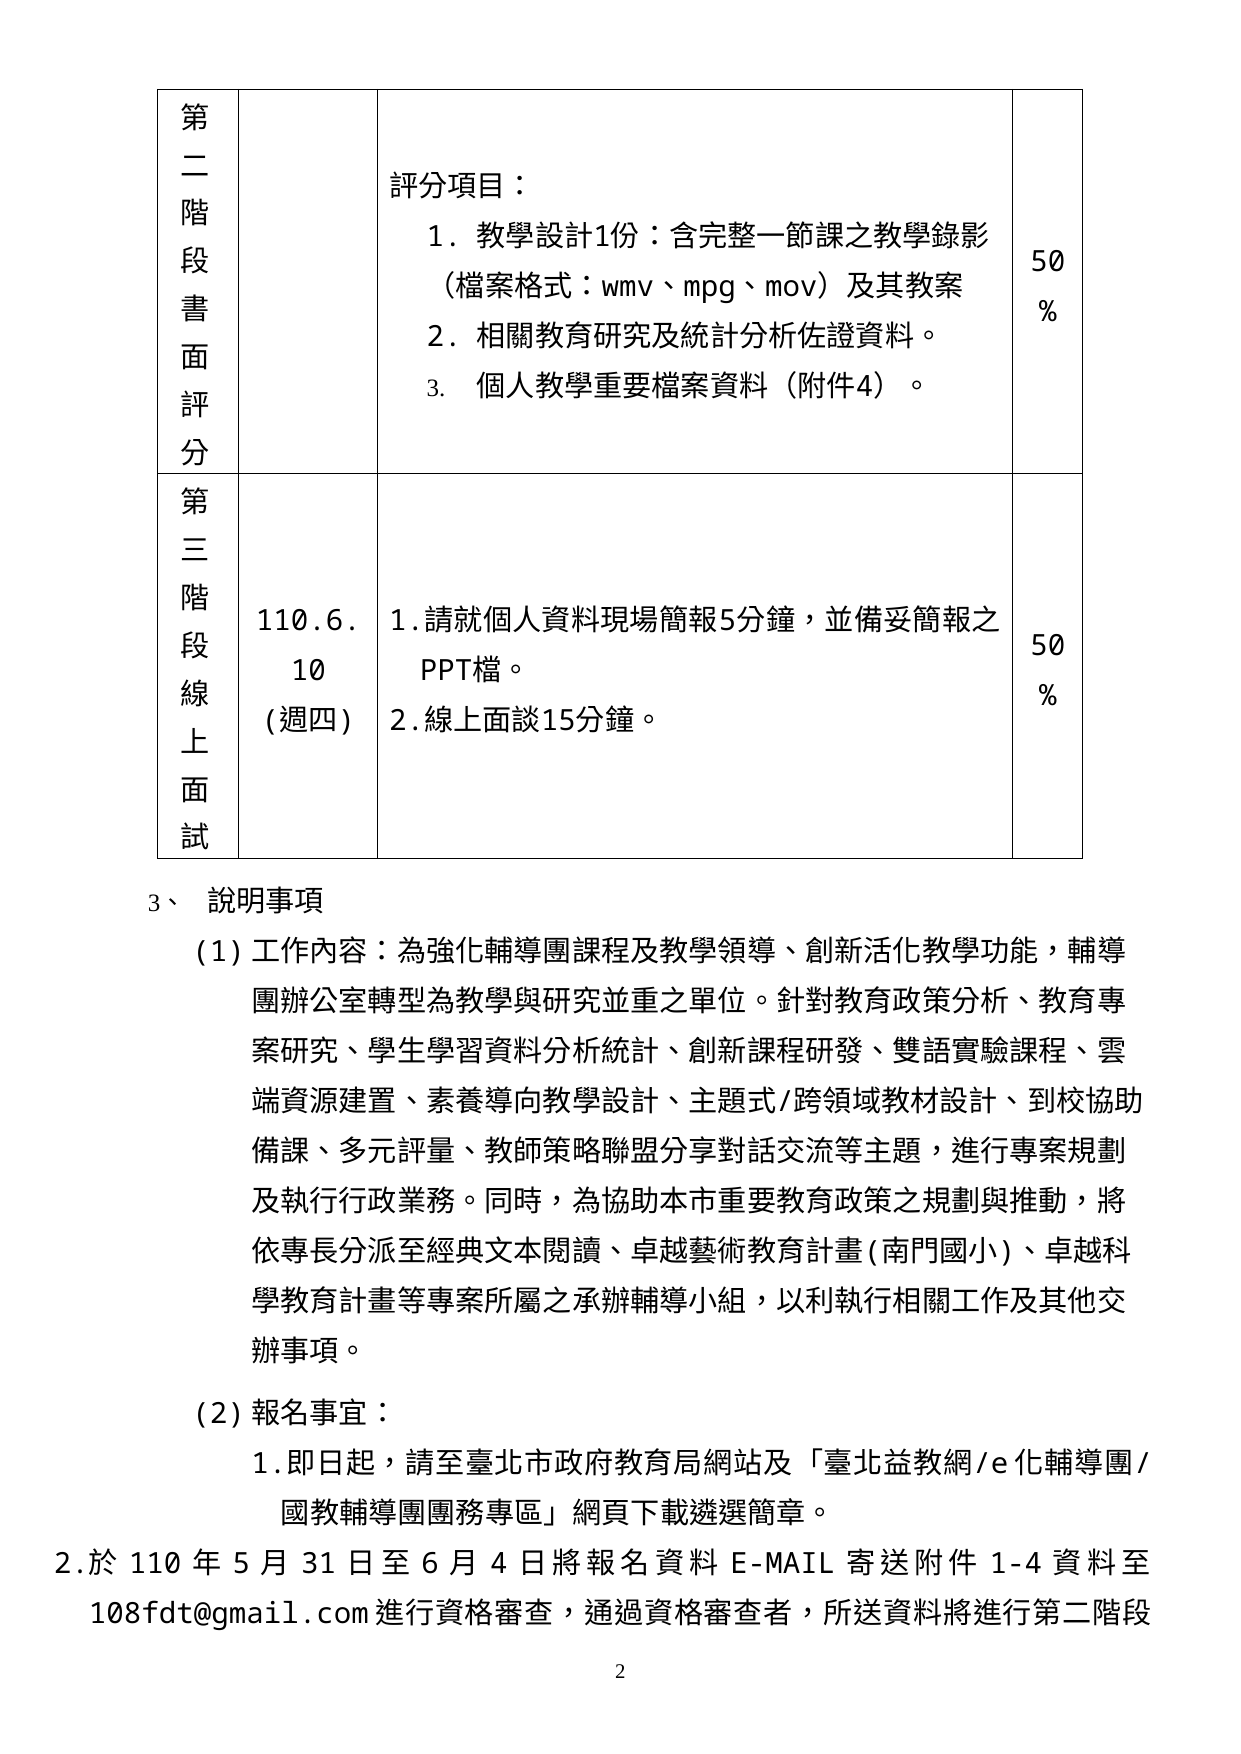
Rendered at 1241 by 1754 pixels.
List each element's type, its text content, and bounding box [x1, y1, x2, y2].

list 報名事宜： [192, 1383, 1152, 1433]
table_cell 第二階段書面評分 [158, 90, 238, 473]
table_cell 評分項目： 教學設計1份：含完整一節課之教學錄影（檔案格式：wmv、mpg、mov）及其教案 相關教育研究及統計分析佐證資料。 個人教學重要檔案資料（附件4）。 [378, 90, 1012, 473]
list 工作內容：為強化輔導團課程及教學領導、創新活化教學功能，輔導團辦公室轉型為教學與研究並重之單位。針對教育政策分析、教育專案研究、學生學習資料分析統計、創新課程研發、雙語實驗課程、雲端資源建置、素養導向教學設計、主題式/跨領域教材設計、到校協助備課、多元評量、教師策略聯盟分享對話交流等主題，進行專案規劃及執行行政業務。同時，為協助本市重要教育政策之規劃與推動，將依專長分派至經典文本閱讀、卓越藝術教育計畫(南門國小)、卓越科學教育計畫等專案所屬之承辦輔導小組，以利執行相關工作及其他交辦事項。 [192, 921, 1152, 1371]
table_cell 50% [1013, 90, 1082, 473]
table_cell [239, 90, 377, 473]
list 於110年5月31日至6月4日將報名資料E-MAIL寄送附件1-4資料至108fdt@gmail.com進行資格審查，通過資格審查者，所送資料將進行第二階段 [53, 1533, 1152, 1633]
table_cell 第三階段線上面試 [158, 474, 238, 857]
list 說明事項 [148, 871, 1152, 921]
table_cell 1.請就個人資料現場簡報5分鐘，並備妥簡報之PPT檔。 2.線上面談15分鐘。 [378, 474, 1012, 857]
table_cell 110.6.10 (週四) [239, 474, 377, 857]
list 即日起，請至臺北市政府教育局網站及「臺北益教網/e化輔導團/國教輔導團團務專區」網頁下載遴選簡章。 [251, 1433, 1152, 1533]
table_cell 50% [1013, 474, 1082, 857]
